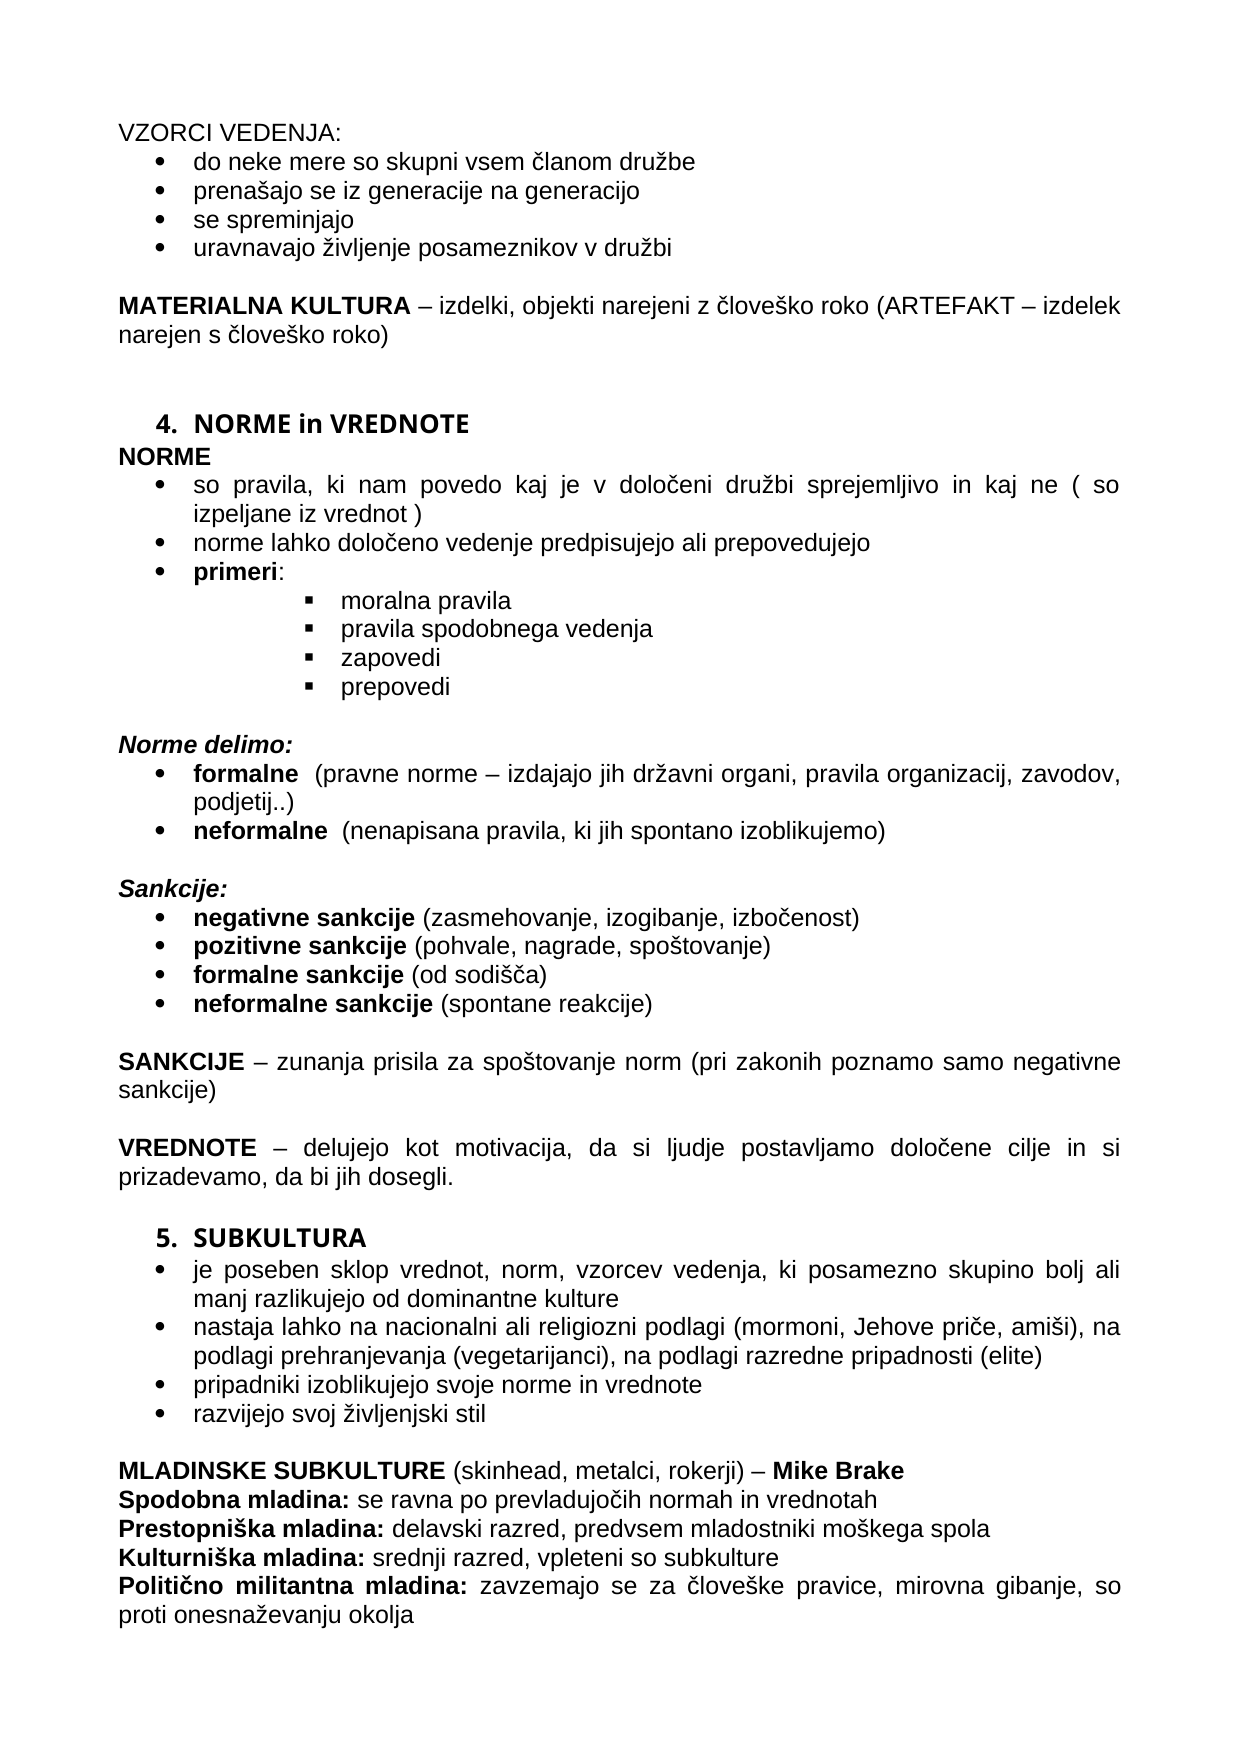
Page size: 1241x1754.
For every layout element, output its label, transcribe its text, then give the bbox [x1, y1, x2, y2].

list SUBKULTURA [156, 1219, 1122, 1255]
list pripadniki izoblikujejo svoje norme in vrednote [156, 1370, 1122, 1399]
list prepovedi [303, 672, 1122, 701]
list pravila spodobnega vedenja [303, 614, 1122, 643]
list norme lahko določeno vedenje predpisujejo ali prepovedujejo [156, 528, 1122, 557]
list razvijejo svoj življenjski stil [156, 1399, 1122, 1428]
list pozitivne sankcije (pohvale, nagrade, spoštovanje) [156, 931, 1122, 960]
list formalne (pravne norme – izdajajo jih državni organi, pravila organizacij, zavodov, podjetij..) [156, 758, 1122, 816]
list so pravila, ki nam povedo kaj je v določeni družbi sprejemljivo in kaj ne ( so izpeljane iz vrednot ) [156, 470, 1122, 528]
list prenašajo se iz generacije na generacijo [156, 176, 1122, 204]
list uravnavajo življenje posameznikov v družbi [156, 233, 1122, 262]
list nastaja lahko na nacionalni ali religiozni podlagi (mormoni, Jehove priče, amiši), na podlagi prehranjevanja (vegetarijanci), na podlagi razredne pripadnosti (elite) [156, 1312, 1122, 1370]
text VZORCI VEDENJA: [118, 118, 1122, 147]
list zapovedi [303, 643, 1122, 672]
text NORME [118, 442, 1122, 470]
list do neke mere so skupni vsem članom družbe [156, 147, 1122, 176]
list je poseben sklop vrednot, norm, vzorcev vedenja, ki posamezno skupino bolj ali manj razlikujejo od dominantne kulture [156, 1255, 1122, 1312]
list neformalne (nenapisana pravila, ki jih spontano izoblikujemo) [156, 816, 1122, 845]
list neformalne sankcije (spontane reakcije) [156, 989, 1122, 1018]
text MLADINSKE SUBKULTURE (skinhead, metalci, rokerji) – Mike Brake [118, 1456, 1122, 1485]
list formalne sankcije (od sodišča) [156, 960, 1122, 989]
text Kulturniška mladina: srednji razred, vpleteni so subkulture [118, 1543, 1122, 1571]
text Sankcije: [118, 874, 1122, 902]
text MATERIALNA KULTURA – izdelki, objekti narejeni z človeško roko (ARTEFAKT – izdelek narejen s človeško roko) [118, 291, 1122, 348]
text SANKCIJE – zunanja prisila za spoštovanje norm (pri zakonih poznamo samo negativne sankcije) [118, 1047, 1122, 1104]
text VREDNOTE – delujejo kot motivacija, da si ljudje postavljamo določene cilje in si prizadevamo, da bi jih dosegli. [118, 1133, 1122, 1190]
text Spodobna mladina: se ravna po prevladujočih normah in vrednotah [118, 1485, 1122, 1514]
text Prestopniška mladina: delavski razred, predvsem mladostniki moškega spola [118, 1514, 1122, 1543]
list NORME in VREDNOTE [156, 406, 1122, 442]
list negativne sankcije (zasmehovanje, izogibanje, izbočenost) [156, 902, 1122, 931]
text Norme delimo: [118, 730, 1122, 758]
list primeri: [156, 557, 1122, 586]
list se spreminjajo [156, 204, 1122, 233]
text Politično militantna mladina: zavzemajo se za človeške pravice, mirovna gibanje, so proti onesnaževanju okolja [118, 1571, 1122, 1629]
list moralna pravila [303, 586, 1122, 614]
